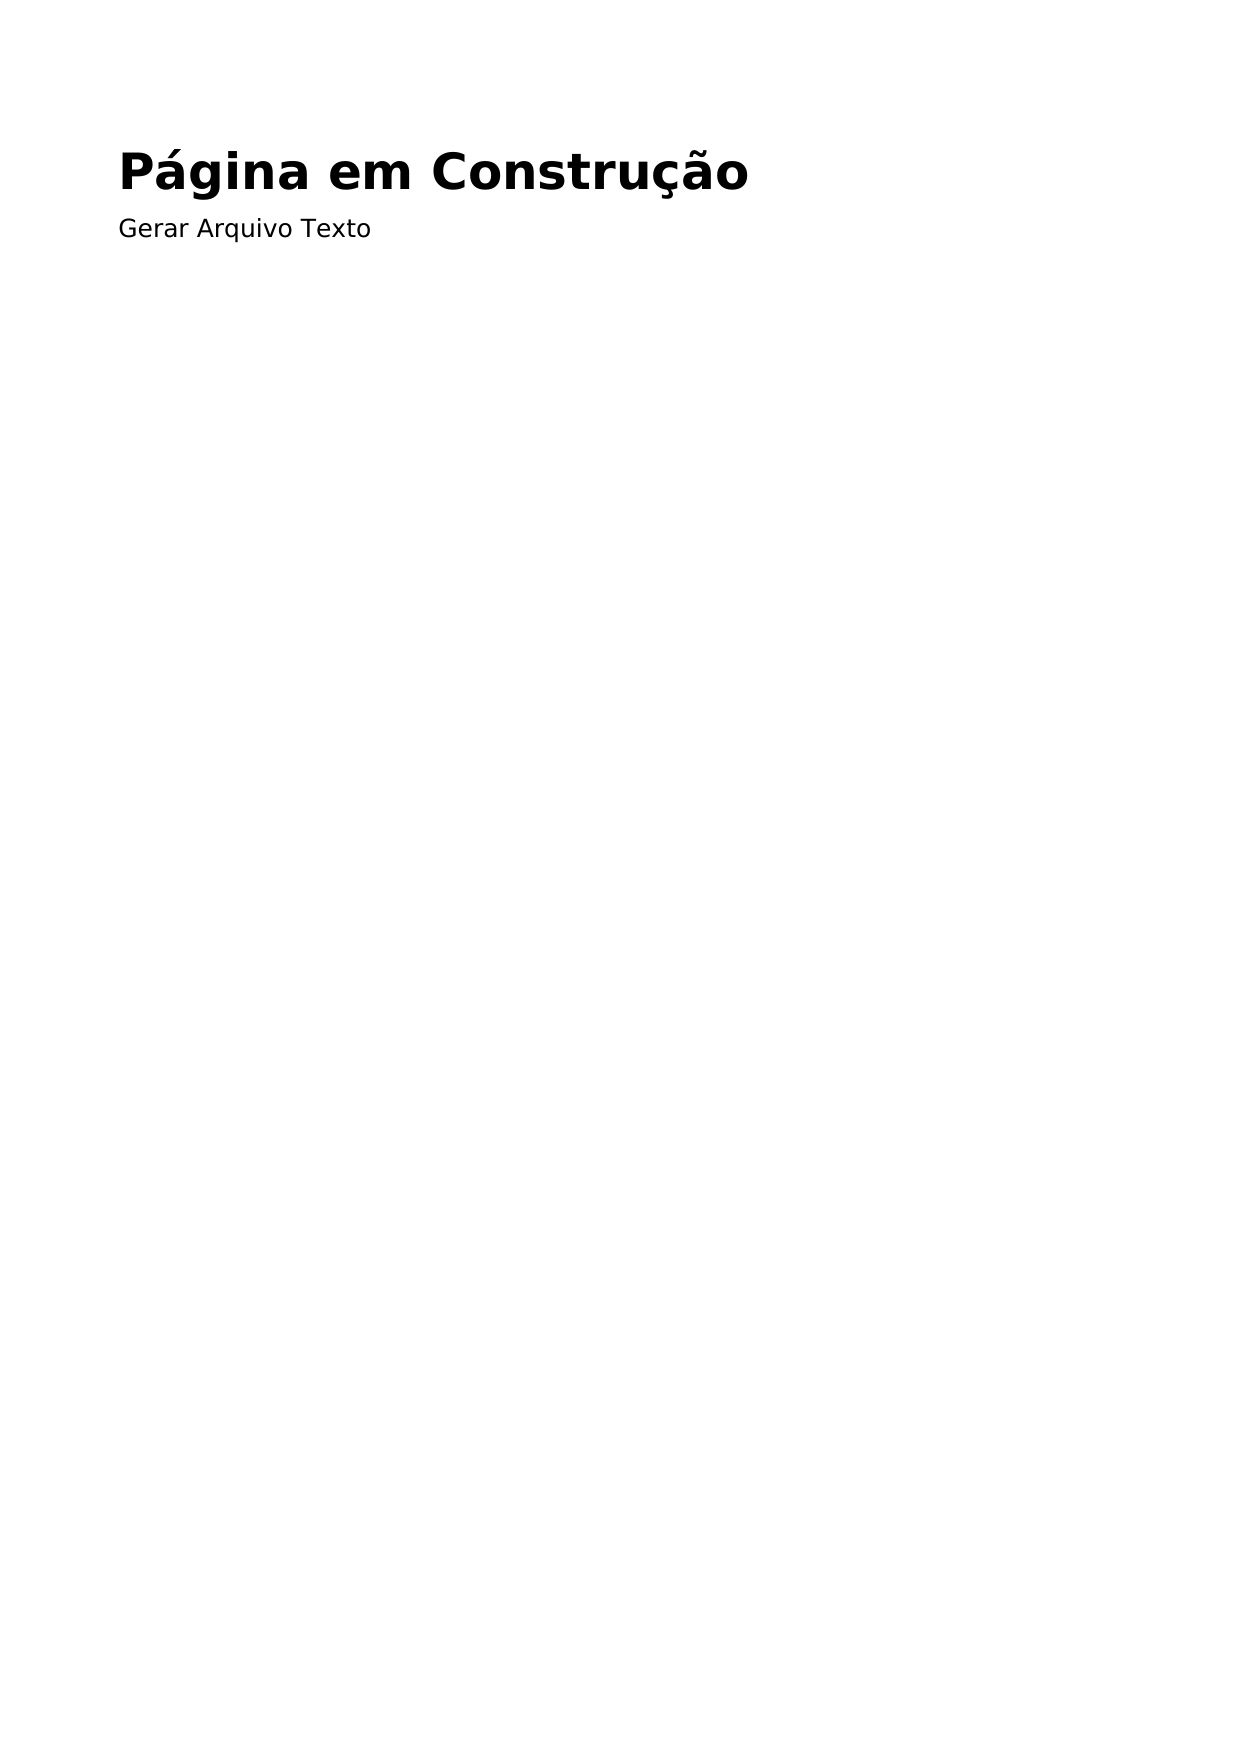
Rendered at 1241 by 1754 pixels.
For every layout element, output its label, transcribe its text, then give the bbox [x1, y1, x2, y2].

subtitle Página em Construção [118, 143, 1122, 201]
text Gerar Arquivo Texto [118, 214, 1122, 243]
